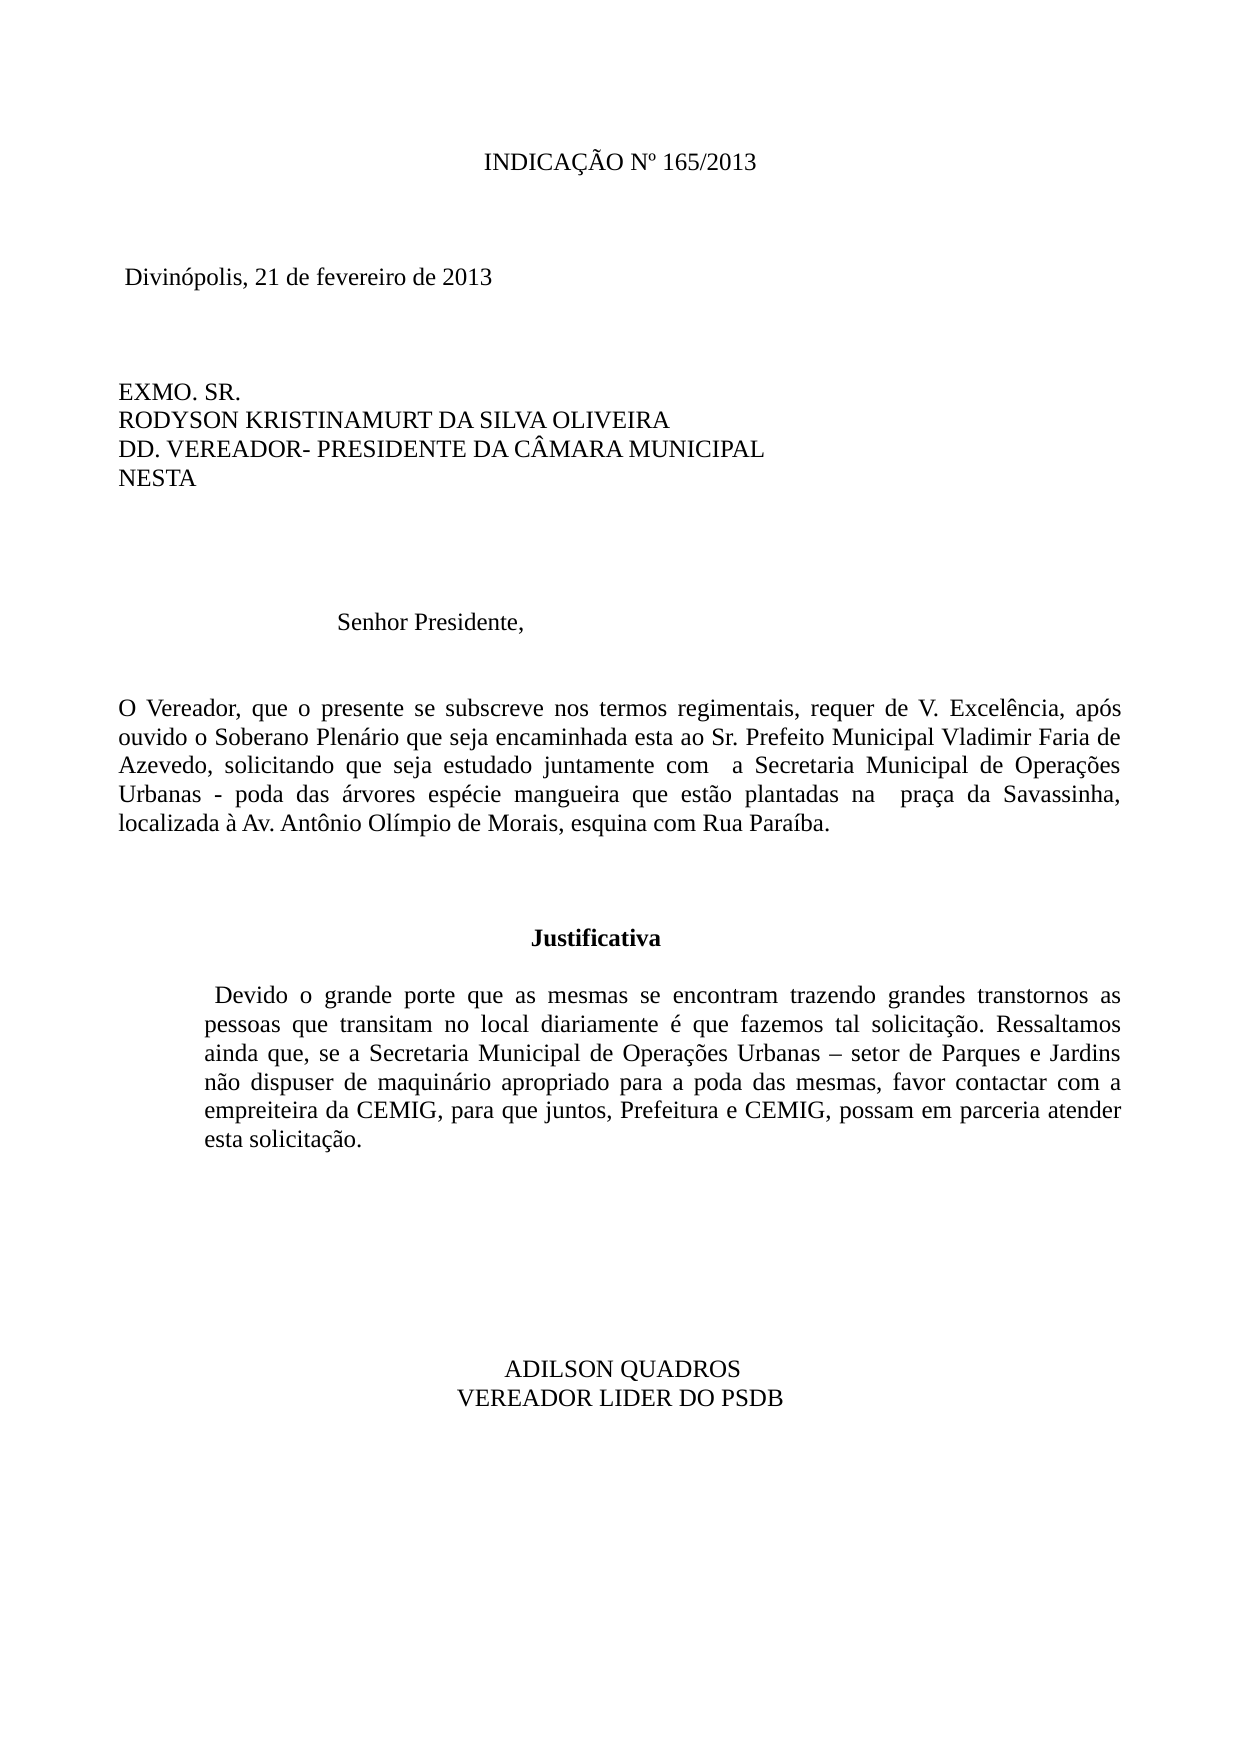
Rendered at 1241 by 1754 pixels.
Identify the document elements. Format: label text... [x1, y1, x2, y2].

text DD. VEREADOR- PRESIDENTE DA CÂMARA MUNICIPAL [118, 434, 1122, 463]
text EXMO. SR. [118, 377, 1122, 406]
text NESTA [118, 463, 1122, 492]
text O Vereador, que o presente se subscreve nos termos regimentais, requer de V. Excelência, após ouvido o Soberano Plenário que seja encaminhada esta ao Sr. Prefeito Municipal Vladimir Faria de Azevedo, solicitando que seja estudado juntamente com a Secretaria Municipal de Operações Urbanas - poda das árvores espécie mangueira que estão plantadas na praça da Savassinha, localizada à Av. Antônio Olímpio de Morais, esquina com Rua Paraíba. [118, 693, 1122, 837]
text Devido o grande porte que as mesmas se encontram trazendo grandes transtornos as pessoas que transitam no local diariamente é que fazemos tal solicitação. Ressaltamos ainda que, se a Secretaria Municipal de Operações Urbanas – setor de Parques e Jardins não dispuser de maquinário apropriado para a poda das mesmas, favor contactar com a empreiteira da CEMIG, para que juntos, Prefeitura e CEMIG, possam em parceria atender esta solicitação. [202, 981, 1122, 1153]
text Senhor Presidente, [118, 607, 1122, 636]
text RODYSON KRISTINAMURT DA SILVA OLIVEIRA [118, 406, 1122, 434]
text Justificativa [118, 923, 1122, 952]
text Divinópolis, 21 de fevereiro de 2013 [118, 262, 1122, 291]
text ADILSON QUADROS [118, 1354, 1122, 1383]
text VEREADOR LIDER DO PSDB [118, 1383, 1122, 1412]
text INDICAÇÃO Nº 165/2013 [118, 147, 1122, 176]
